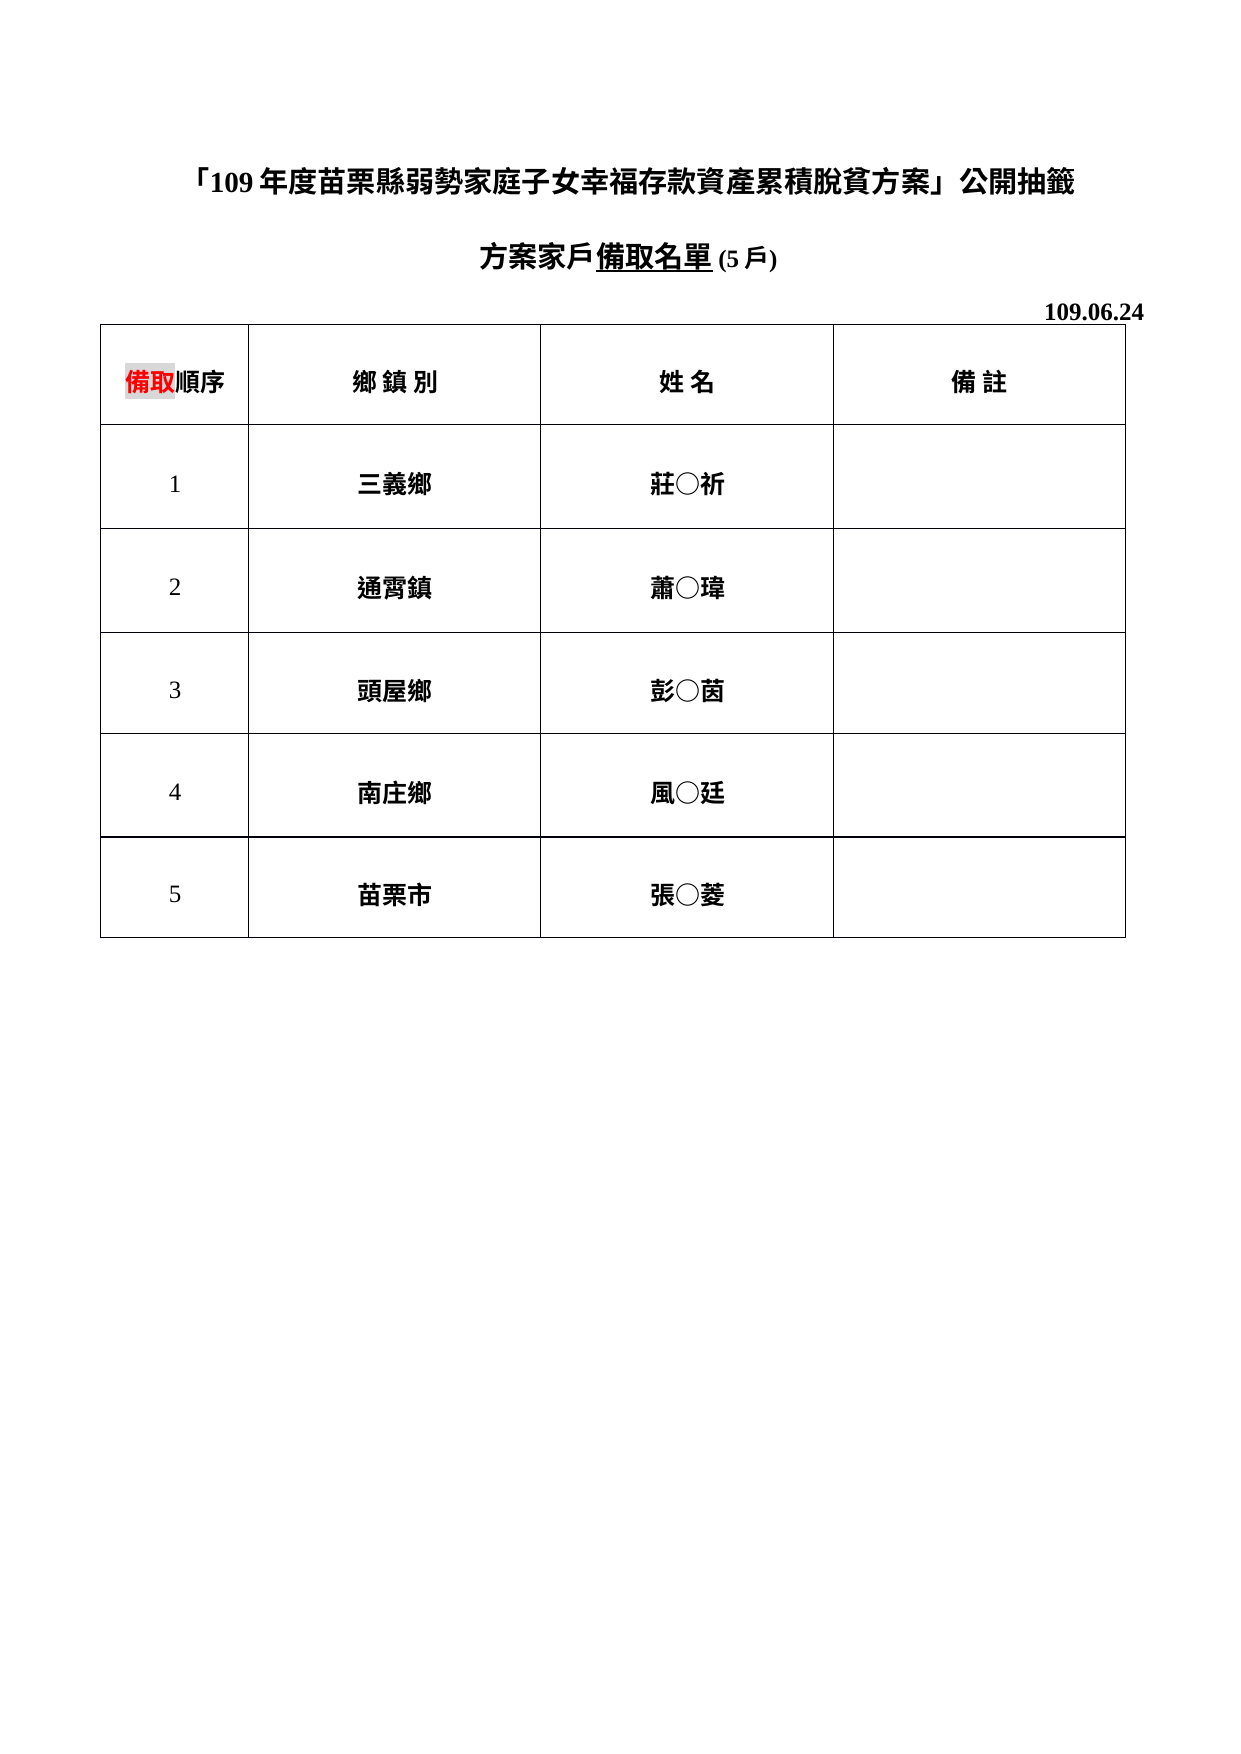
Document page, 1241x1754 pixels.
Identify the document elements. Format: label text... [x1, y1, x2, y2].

table_cell 苗栗市 [249, 838, 540, 937]
table_cell 三義鄉 [249, 425, 540, 528]
table_cell 頭屋鄉 [249, 633, 540, 733]
table_cell 張○菱 [541, 838, 833, 937]
table_cell 4 [101, 734, 248, 836]
table_cell 5 [101, 838, 248, 937]
table_header 鄉 鎮 別 [249, 325, 540, 424]
table_cell [834, 633, 1125, 733]
table_header 備 註 [834, 325, 1125, 424]
table_cell [834, 529, 1125, 632]
text 方案家戶備取名單 (5戶) [112, 211, 1144, 286]
table_cell 2 [101, 529, 248, 632]
table_cell 3 [101, 633, 248, 733]
table_cell [834, 425, 1125, 528]
table_header 備取順序 [101, 325, 248, 424]
table_cell 彭○茵 [541, 633, 833, 733]
table_cell 南庄鄉 [249, 734, 540, 836]
table_cell [834, 734, 1125, 836]
table_cell 風○廷 [541, 734, 833, 836]
table_cell 通霄鎮 [249, 529, 540, 632]
text 「109年度苗栗縣弱勢家庭子女幸福存款資產累積脫貧方案」公開抽籤 [112, 136, 1144, 211]
table_header 姓 名 [541, 325, 833, 424]
table_cell 莊○祈 [541, 425, 833, 528]
table_cell [834, 838, 1125, 937]
table_cell 1 [101, 425, 248, 528]
text 109.06.24 [112, 286, 1144, 324]
table_cell 蕭○瑋 [541, 529, 833, 632]
